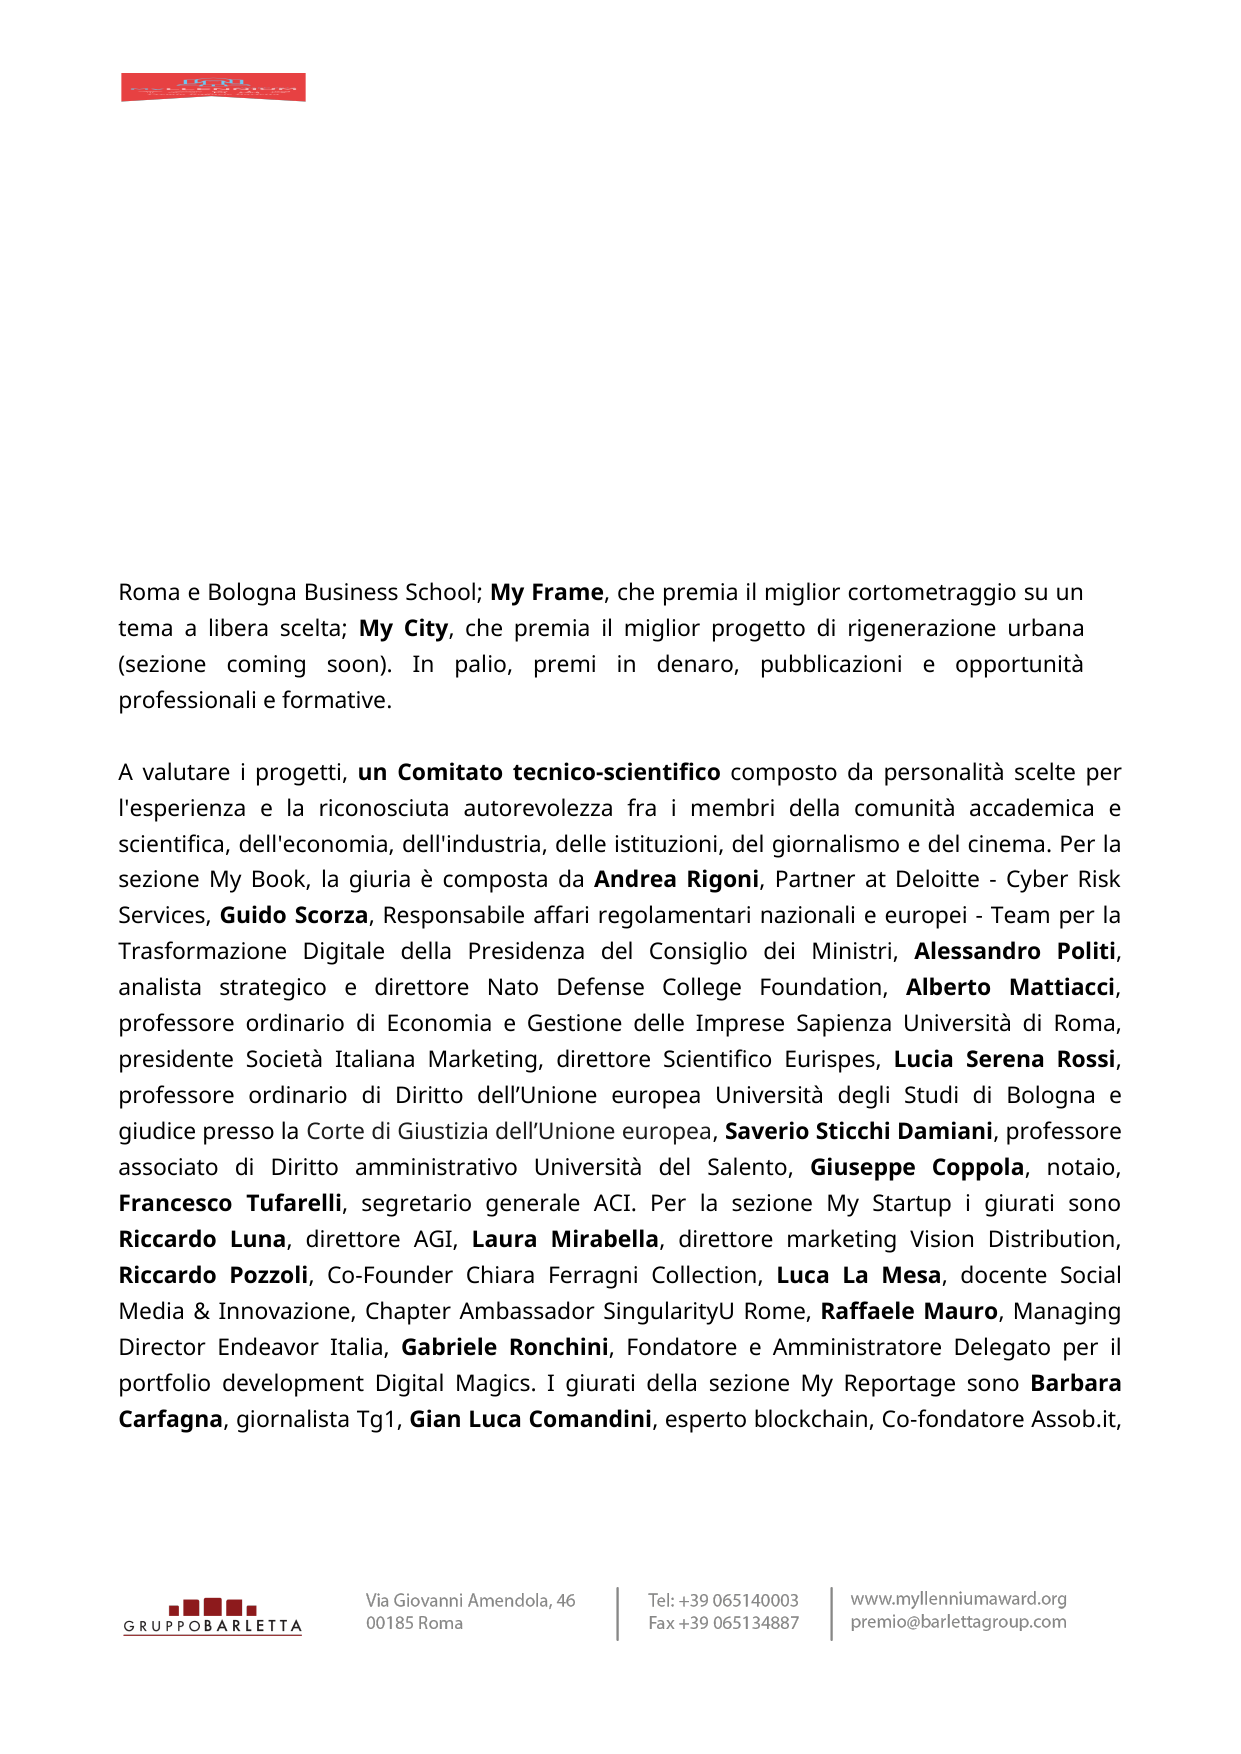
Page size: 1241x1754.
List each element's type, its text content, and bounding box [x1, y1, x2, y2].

text A valutare i progetti, un Comitato tecnico-scientifico composto da personalità scelte per l'esperienza e la riconosciuta autorevolezza fra i membri della comunità accademica e scientifica, dell'economia, dell'industria, delle istituzioni, del giornalismo e del cinema. Per la sezione My Book, la giuria è composta da Andrea Rigoni, Partner at Deloitte - Cyber Risk Services, Guido Scorza, Responsabile affari regolamentari nazionali e europei - Team per la Trasformazione Digitale della Presidenza del Consiglio dei Ministri, Alessandro Politi, analista strategico e direttore Nato Defense College Foundation, Alberto Mattiacci, professore ordinario di Economia e Gestione delle Imprese Sapienza Università di Roma, presidente Società Italiana Marketing, direttore Scientifico Eurispes, Lucia Serena Rossi, professore ordinario di Diritto dell’Unione europea Università degli Studi di Bologna e giudice presso la Corte di Giustizia dell’Unione europea, Saverio Sticchi Damiani, professore associato di Diritto amministrativo Università del Salento, Giuseppe Coppola, notaio, Francesco Tufarelli, segretario generale ACI. Per la sezione My Startup i giurati sono Riccardo Luna, direttore AGI, Laura Mirabella, direttore marketing Vision Distribution, Riccardo Pozzoli, Co-Founder Chiara Ferragni Collection, Luca La Mesa, docente Social Media & Innovazione, Chapter Ambassador SingularityU Rome, Raffaele Mauro, Managing Director Endeavor Italia, Gabriele Ronchini, Fondatore e Amministratore Delegato per il portfolio development Digital Magics. I giurati della sezione My Reportage sono Barbara Carfagna, giornalista Tg1, Gian Luca Comandini, esperto blockchain, Co-fondatore Assob.it, [118, 756, 1122, 1434]
picture [113, 73, 1127, 102]
picture [113, 1562, 1127, 1653]
text Roma e Bologna Business School; My Frame, che premia il miglior cortometraggio su un tema a libera scelta; My City, che premia il miglior progetto di rigenerazione urbana (sezione coming soon). In palio, premi in denaro, pubblicazioni e opportunità professionali e formative. [118, 576, 1085, 715]
